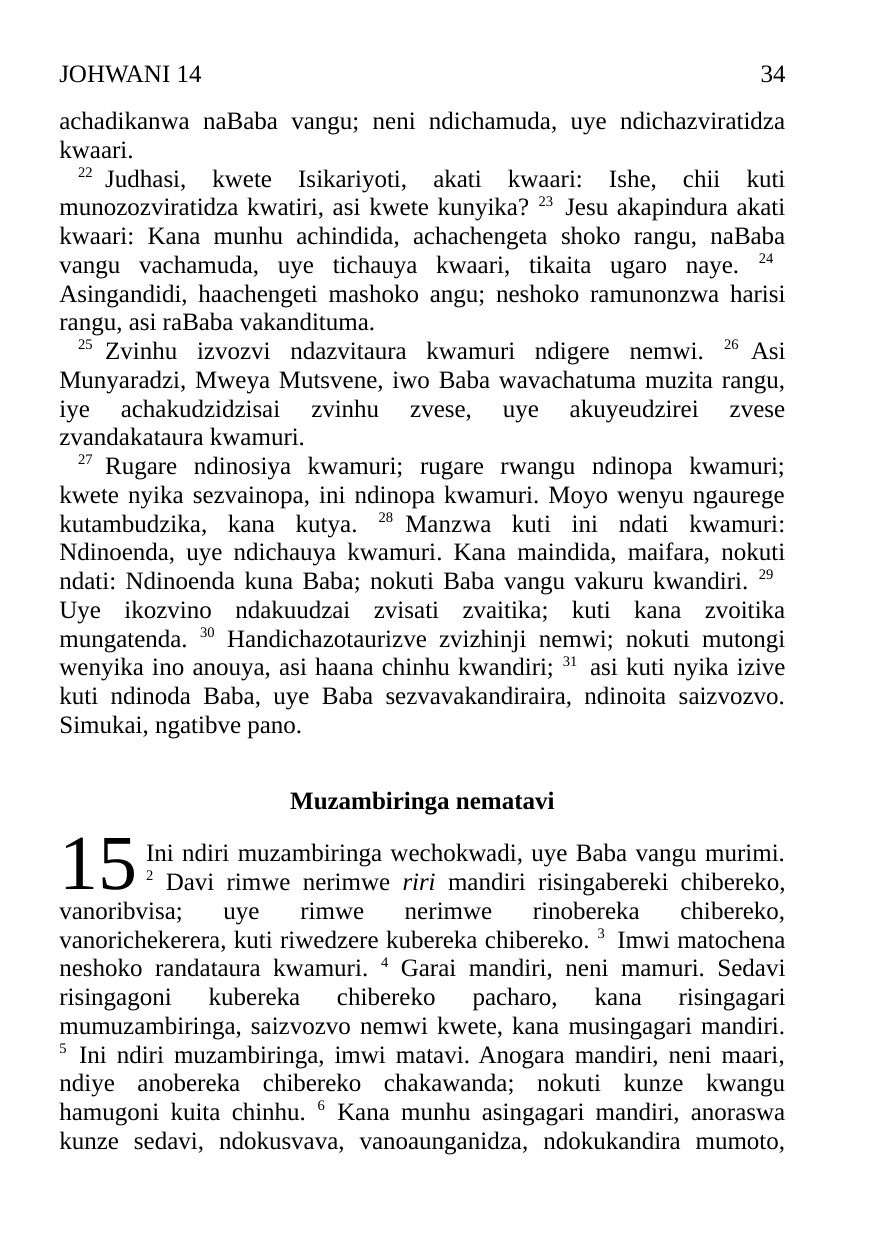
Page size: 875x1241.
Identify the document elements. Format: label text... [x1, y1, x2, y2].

text 22 Judhasi, kwete Isikariyoti, akati kwaari: Ishe, chii kuti munozozviratidza kwatiri, asi kwete kunyika? 23 Jesu akapindura akati kwaari: Kana munhu achindida, achachengeta shoko rangu, naBaba vangu vachamuda, uye tichauya kwaari, tikaita ugaro naye. 24 Asingandidi, haachengeti mashoko angu; neshoko ramunonzwa harisi rangu, asi raBaba vakandituma. [59, 164, 786, 336]
text Muzambiringa nematavi [59, 786, 786, 815]
text 15Ini ndiri muzambiringa wechokwadi, uye Baba vangu murimi. 2 Davi rimwe nerimwe riri mandiri risingabereki chibereko, vanoribvisa; uye rimwe nerimwe rinobereka chibereko, vanorichekerera, kuti riwedzere kubereka chibereko. 3 Imwi matochena neshoko randataura kwamuri. 4 Garai mandiri, neni mamuri. Sedavi risingagoni kubereka chibereko pacharo, kana risingagari mumuzambiringa, saizvozvo nemwi kwete, kana musingagari mandiri. 5 Ini ndiri muzambiringa, imwi matavi. Anogara mandiri, neni maari, ndiye anobereka chibereko chakawanda; nokuti kunze kwangu hamugoni kuita chinhu. 6 Kana munhu asingagari mandiri, anoraswa kunze sedavi, ndokusvava, vanoaunganidza, ndokukandira mumoto, [59, 838, 786, 1155]
text 27 Rugare ndinosiya kwamuri; rugare rwangu ndinopa kwamuri; kwete nyika sezvainopa, ini ndinopa kwamuri. Moyo wenyu ngaurege kutambudzika, kana kutya. 28 Manzwa kuti ini ndati kwamuri: Ndinoenda, uye ndichauya kwamuri. Kana maindida, maifara, nokuti ndati: Ndinoenda kuna Baba; nokuti Baba vangu vakuru kwandiri. 29 Uye ikozvino ndakuudzai zvisati zvaitika; kuti kana zvoitika mungatenda. 30 Handichazotaurizve zvizhinji nemwi; nokuti mutongi wenyika ino anouya, asi haana chinhu kwandiri; 31 asi kuti nyika izive kuti ndinoda Baba, uye Baba sezvavakandiraira, ndinoita saizvozvo. Simukai, ngatibve pano. [59, 451, 786, 739]
text 25 Zvinhu izvozvi ndazvitaura kwamuri ndigere nemwi. 26 Asi Munyaradzi, Mweya Mutsvene, iwo Baba wavachatuma muzita rangu, iye achakudzidzisai zvinhu zvese, uye akuyeudzirei zvese zvandakataura kwamuri. [59, 336, 786, 451]
text achadikanwa naBaba vangu; neni ndichamuda, uye ndichazviratidza kwaari. [59, 106, 786, 164]
